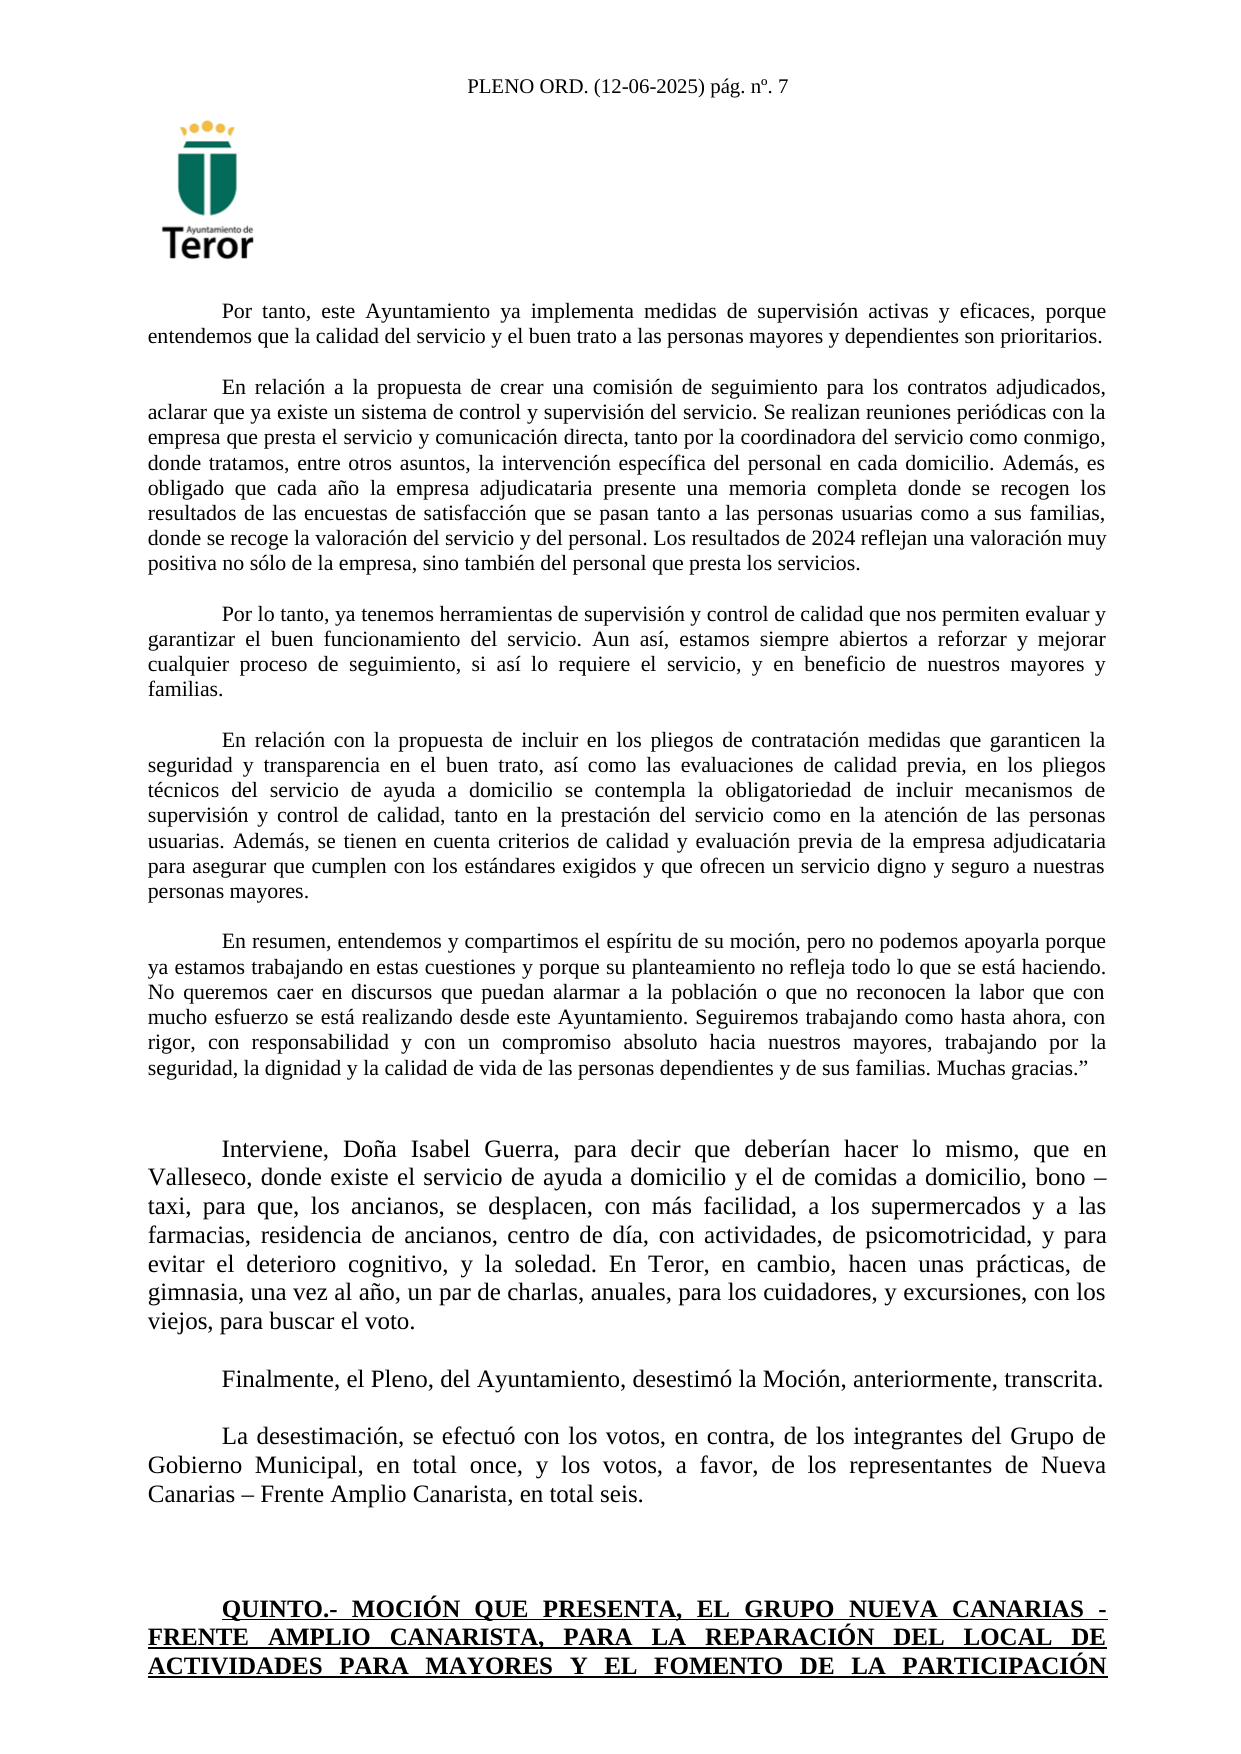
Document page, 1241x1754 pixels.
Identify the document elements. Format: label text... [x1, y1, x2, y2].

text Por tanto, este Ayuntamiento ya implementa medidas de supervisión activas y eficaces, porque entendemos que la calidad del servicio y el buen trato a las personas mayores y dependientes son prioritarios. [148, 298, 1107, 349]
text ACTIVIDADES PARA MAYORES Y EL FOMENTO DE LA PARTICIPACIÓN [148, 1649, 1107, 1676]
text En relación a la propuesta de crear una comisión de seguimiento para los contratos adjudicados, aclarar que ya existe un sistema de control y supervisión del servicio. Se realizan reuniones periódicas con la empresa que presta el servicio y comunicación directa, tanto por la coordinadora del servicio como conmigo, donde tratamos, entre otros asuntos, la intervención específica del personal en cada domicilio. Además, es obligado que cada año la empresa adjudicataria presente una memoria completa donde se recogen los resultados de las encuestas de satisfacción que se pasan tanto a las personas usuarias como a sus familias, donde se recoge la valoración del servicio y del personal. Los resultados de 2024 reflejan una valoración muy positiva no sólo de la empresa, sino también del personal que presta los servicios. [148, 374, 1107, 576]
text QUINTO.- MOCIÓN QUE PRESENTA, EL GRUPO NUEVA CANARIAS - FRENTE AMPLIO CANARISTA, PARA LA REPARACIÓN DEL LOCAL DE [148, 1594, 1107, 1647]
text En resumen, entendemos y compartimos el espíritu de su moción, pero no podemos apoyarla porque ya estamos trabajando en estas cuestiones y porque su planteamiento no refleja todo lo que se está haciendo. No queremos caer en discursos que puedan alarmar a la población o que no reconocen la labor que con mucho esfuerzo se está realizando desde este Ayuntamiento. Seguiremos trabajando como hasta ahora, con rigor, con responsabilidad y con un compromiso absoluto hacia nuestros mayores, trabajando por la seguridad, la dignidad y la calidad de vida de las personas dependientes y de sus familias. Muchas gracias.” [148, 928, 1107, 1080]
text Finalmente, el Pleno, del Ayuntamiento, desestimó la Moción, anteriormente, transcrita. [148, 1364, 1107, 1392]
text En relación con la propuesta de incluir en los pliegos de contratación medidas que garanticen la seguridad y transparencia en el buen trato, así como las evaluaciones de calidad previa, en los pliegos técnicos del servicio de ayuda a domicilio se contempla la obligatoriedad de incluir mecanismos de supervisión y control de calidad, tanto en la prestación del servicio como en la atención de las personas usuarias. Además, se tienen en cuenta criterios de calidad y evaluación previa de la empresa adjudicataria para asegurar que cumplen con los estándares exigidos y que ofrecen un servicio digno y seguro a nuestras personas mayores. [148, 727, 1107, 903]
text Por lo tanto, ya tenemos herramientas de supervisión y control de calidad que nos permiten evaluar y garantizar el buen funcionamiento del servicio. Aun así, estamos siempre abiertos a reforzar y mejorar cualquier proceso de seguimiento, si así lo requiere el servicio, y en beneficio de nuestros mayores y familias. [148, 601, 1107, 702]
text La desestimación, se efectuó con los votos, en contra, de los integrantes del Grupo de Gobierno Municipal, en total once, y los votos, a favor, de los representantes de Nueva Canarias – Frente Amplio Canarista, en total seis. [148, 1421, 1107, 1507]
text Interviene, Doña Isabel Guerra, para decir que deberían hacer lo mismo, que en Valleseco, donde existe el servicio de ayuda a domicilio y el de comidas a domicilio, bono – taxi, para que, los ancianos, se desplacen, con más facilidad, a los supermercados y a las farmacias, residencia de ancianos, centro de día, con actividades, de psicomotricidad, y para evitar el deterioro cognitivo, y la soledad. En Teror, en cambio, hacen unas prácticas, de gimnasia, una vez al año, un par de charlas, anuales, para los cuidadores, y excursiones, con los viejos, para buscar el voto. [148, 1134, 1107, 1335]
